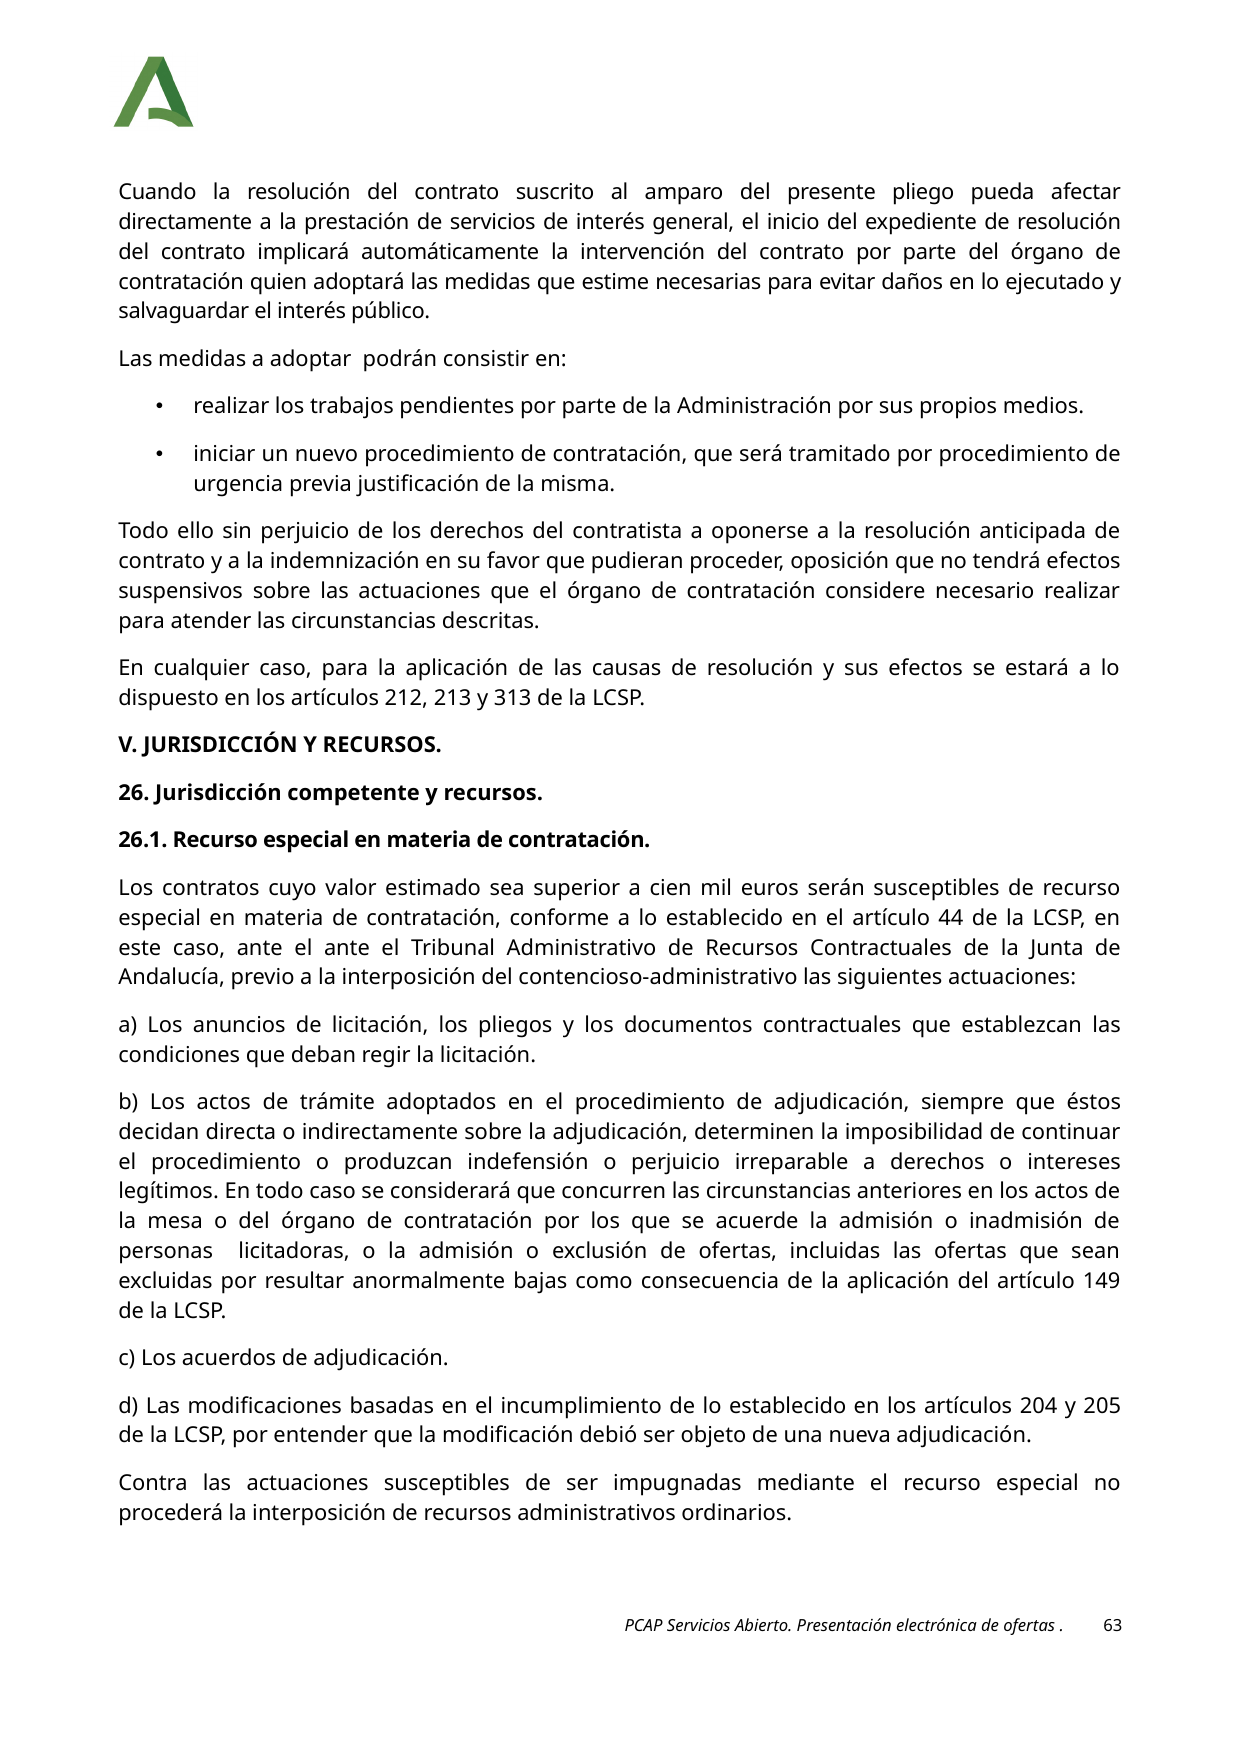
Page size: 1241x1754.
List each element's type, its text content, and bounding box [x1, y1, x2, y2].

text Las medidas a adoptar podrán consistir en: [118, 343, 1122, 373]
text d) Las modificaciones basadas en el incumplimiento de lo establecido en los artículos 204 y 205 de la LCSP, por entender que la modificación debió ser objeto de una nueva adjudicación. [118, 1390, 1122, 1449]
list realizar los trabajos pendientes por parte de la Administración por sus propios medios. [156, 391, 1122, 420]
text Los contratos cuyo valor estimado sea superior a cien mil euros serán susceptibles de recurso especial en materia de contratación, conforme a lo establecido en el artículo 44 de la LCSP, en este caso, ante el ante el Tribunal Administrativo de Recursos Contractuales de la Junta de Andalucía, previo a la interposición del contencioso-administrativo las siguientes actuaciones: [118, 872, 1122, 991]
text Contra las actuaciones susceptibles de ser impugnadas mediante el recurso especial no procederá la interposición de recursos administrativos ordinarios. [118, 1467, 1122, 1527]
text b) Los actos de trámite adoptados en el procedimiento de adjudicación, siempre que éstos decidan directa o indirectamente sobre la adjudicación, determinen la imposibilidad de continuar el procedimiento o produzcan indefensión o perjuicio irreparable a derechos o intereses legítimos. En todo caso se considerará que concurren las circunstancias anteriores en los actos de la mesa o del órgano de contratación por los que se acuerde la admisión o inadmisión de personas licitadoras, o la admisión o exclusión de ofertas, incluidas las ofertas que sean excluidas por resultar anormalmente bajas como consecuencia de la aplicación del artículo 149 de la LCSP. [118, 1086, 1122, 1324]
list iniciar un nuevo procedimiento de contratación, que será tramitado por procedimiento de urgencia previa justificación de la misma. [156, 438, 1122, 498]
subtitle 26. Jurisdicción competente y recursos. [118, 777, 1122, 807]
text c) Los acuerdos de adjudicación. [118, 1342, 1122, 1372]
list Todo ello sin perjuicio de los derechos del contratista a oponerse a la resolución anticipada de contrato y a la indemnización en su favor que pudieran proceder, oposición que no tendrá efectos suspensivos sobre las actuaciones que el órgano de contratación considere necesario realizar para atender las circunstancias descritas. [118, 515, 1122, 634]
text a) Los anuncios de licitación, los pliegos y los documentos contractuales que establezcan las condiciones que deban regir la licitación. [118, 1009, 1122, 1068]
text Cuando la resolución del contrato suscrito al amparo del presente pliego pueda afectar directamente a la prestación de servicios de interés general, el inicio del expediente de resolución del contrato implicará automáticamente la intervención del contrato por parte del órgano de contratación quien adoptará las medidas que estime necesarias para evitar daños en lo ejecutado y salvaguardar el interés público. [118, 176, 1122, 325]
subtitle V. JURISDICCIÓN Y RECURSOS. [118, 729, 1122, 759]
text En cualquier caso, para la aplicación de las causas de resolución y sus efectos se estará a lo dispuesto en los artículos 212, 213 y 313 de la LCSP. [118, 652, 1122, 712]
picture [109, 52, 198, 131]
subtitle 26.1. Recurso especial en materia de contratación. [118, 824, 1122, 854]
